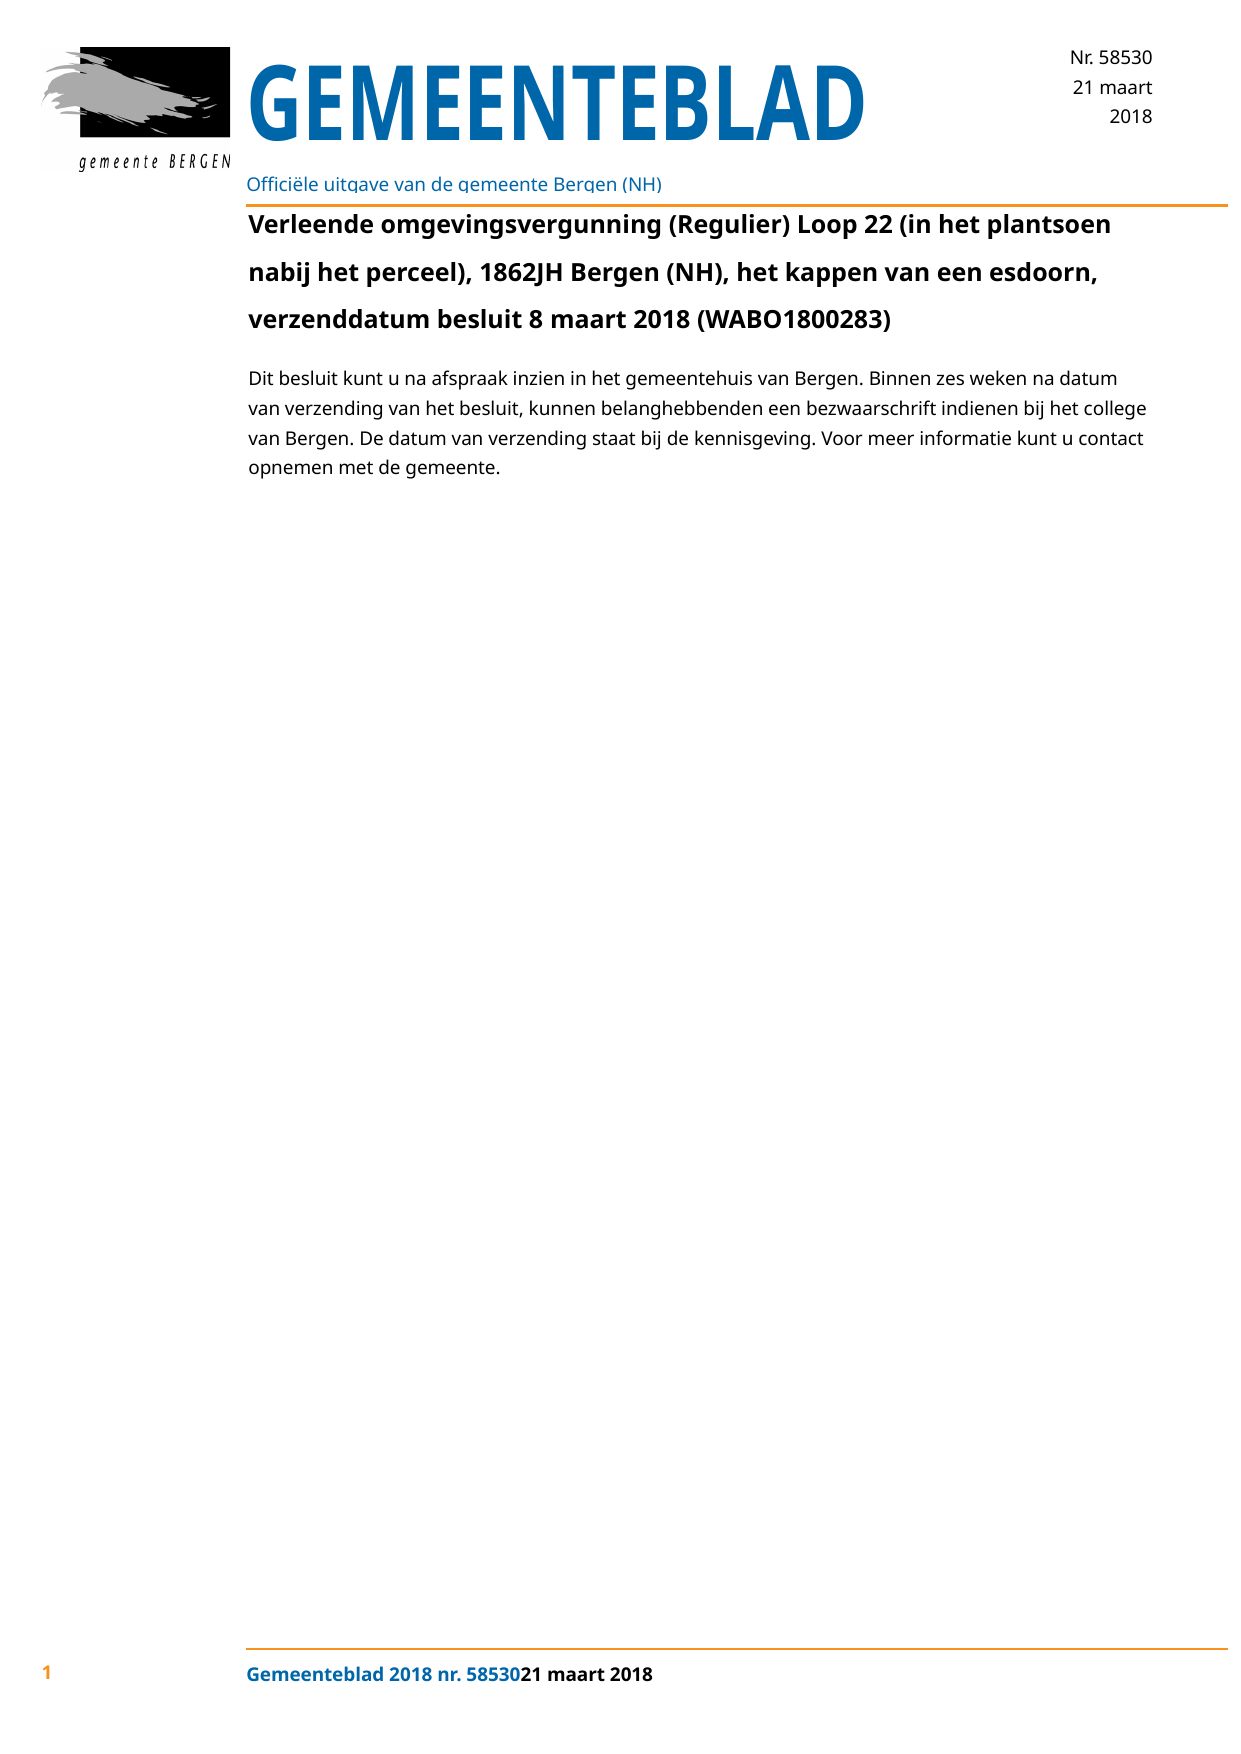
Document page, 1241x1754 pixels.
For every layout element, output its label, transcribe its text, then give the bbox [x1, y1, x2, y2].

text Dit besluit kunt u na afspraak inzien in het gemeentehuis van Bergen. Binnen zes weken na datum van verzending van het besluit, kunnen belanghebbenden een bezwaarschrift indienen bij het college van Bergen. De datum van verzending staat bij de kennisgeving. Voor meer informatie kunt u contact opnemen met de gemeente. [248, 366, 1152, 480]
picture [41, 47, 231, 172]
text Verleende omgevingsvergunning (Regulier) Loop 22 (in het plantsoen nabij het perceel), 1862JH Bergen (NH), het kappen van een esdoorn, verzenddatum besluit 8 maart 2018 (WABO1800283) [248, 207, 1152, 336]
